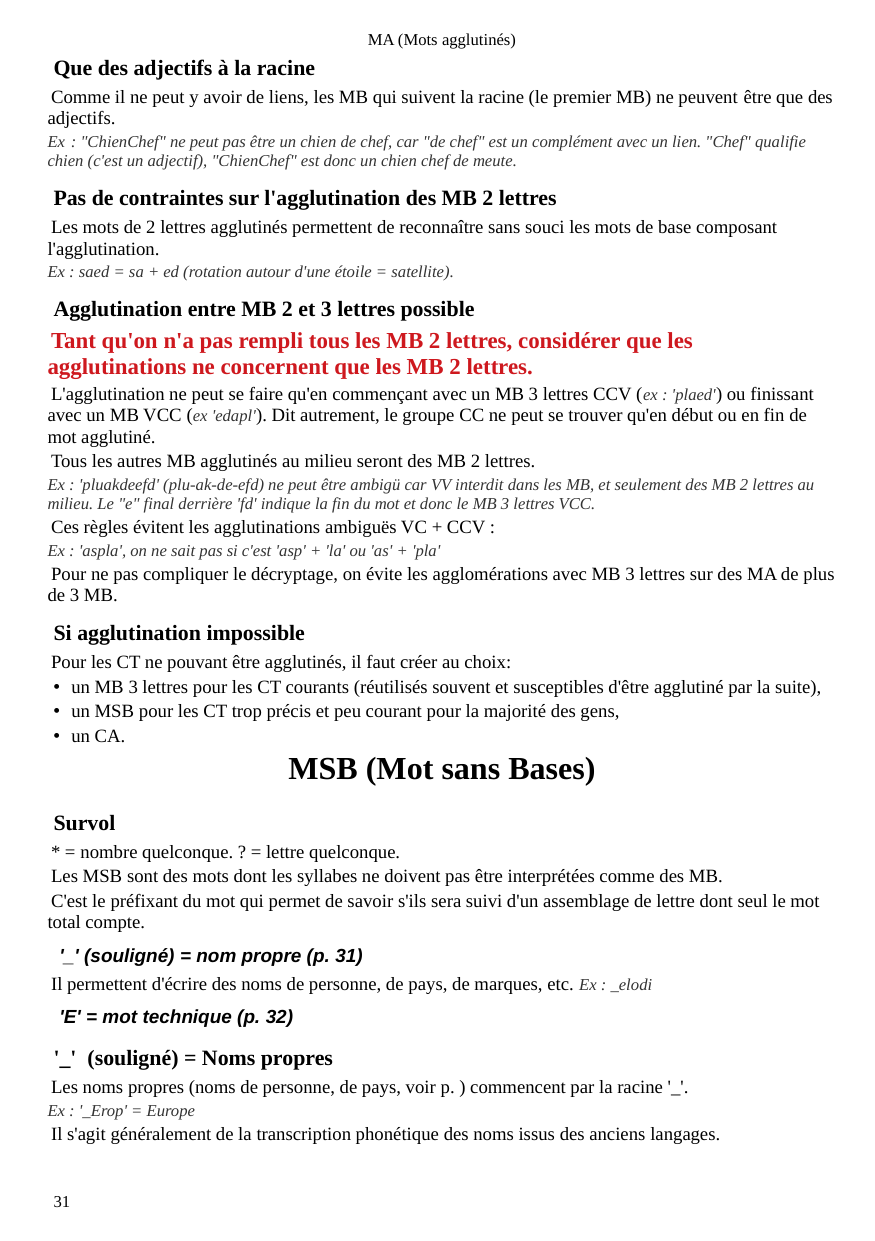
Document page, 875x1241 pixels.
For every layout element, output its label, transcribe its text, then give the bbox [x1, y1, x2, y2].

text * = nombre quelconque. ? = lettre quelconque. [47, 841, 836, 862]
list un MB 3 lettres pour les CT courants (réutilisés souvent et susceptibles d'être agglutiné par la suite), [53, 676, 836, 697]
text Ex : "ChienChef" ne peut pas être un chien de chef, car "de chef" est un complément avec un lien. "Chef" qualifie chien (c'est un adjectif), "ChienChef" est donc un chien chef de meute. [47, 132, 836, 170]
subtitle Si agglutination impossible [53, 620, 836, 646]
text Comme il ne peut y avoir de liens, les MB qui suivent la racine (le premier MB) ne peuvent être que des adjectifs. [47, 86, 836, 129]
subtitle 'E' = mot technique (p. 31) [59, 1006, 836, 1028]
subtitle '_' (souligné) = nom propre (p. 31) [59, 945, 836, 967]
text Les noms propres (noms de personne, de pays, voir p. ) commencent par la racine '_'. [47, 1076, 836, 1098]
text Ex : 'aspla', on ne sait pas si c'est 'asp' + 'la' ou 'as' + 'pla' [47, 540, 836, 559]
text Ex : 'pluakdeefd' (plu-ak-de-efd) ne peut être ambigü car VV interdit dans les MB, et seulement des MB 2 lettres au milieu. Le "e" final derrière 'fd' indique la fin du mot et donc le MB 3 lettres VCC. [47, 475, 836, 513]
subtitle Agglutination entre MB 2 et 3 lettres possible [53, 296, 836, 321]
subtitle MSB (Mot sans Bases) [47, 749, 836, 786]
text Les mots de 2 lettres agglutinés permettent de reconnaître sans souci les mots de base composant l'agglutination. [47, 216, 836, 259]
text Ex : '_Erop' = Europe [47, 1101, 836, 1120]
subtitle Que des adjectifs à la racine [53, 54, 836, 80]
text Il s'agit généralement de la transcription phonétique des noms issus des anciens langages. [47, 1123, 836, 1144]
subtitle Survol [53, 810, 836, 835]
text Ces règles évitent les agglutinations ambiguës VC + CCV : [47, 516, 836, 537]
text Pour les CT ne pouvant être agglutinés, il faut créer au choix: [47, 651, 836, 673]
text Tant qu'on n'a pas rempli tous les MB 2 lettres, considérer que les agglutinations ne concernent que les MB 2 lettres. [47, 327, 836, 380]
text C'est le préfixant du mot qui permet de savoir s'ils sera suivi d'un assemblage de lettre dont seul le mot total compte. [47, 890, 836, 933]
text Il permettent d'écrire des noms de personne, de pays, de marques, etc. Ex : _elodi [47, 972, 836, 994]
text L'agglutination ne peut se faire qu'en commençant avec un MB 3 lettres CCV (ex : 'plaed') ou finissant avec un MB VCC (ex 'edapl'). Dit autrement, le groupe CC ne peut se trouver qu'en début ou en fin de mot agglutiné. [47, 383, 836, 447]
text Pour ne pas compliquer le décryptage, on évite les agglomérations avec MB 3 lettres sur des MA de plus de 3 MB. [47, 562, 836, 606]
list un MSB pour les CT trop précis et peu courant pour la majorité des gens, [53, 700, 836, 722]
subtitle '_' (souligné) = Noms propres [53, 1045, 836, 1071]
text Ex : saed = sa + ed (rotation autour d'une étoile = satellite). [47, 262, 836, 281]
text Tous les autres MB agglutinés au milieu seront des MB 2 lettres. [47, 450, 836, 472]
text Les MSB sont des mots dont les syllabes ne doivent pas être interprétées comme des MB. [47, 865, 836, 887]
subtitle Pas de contraintes sur l'agglutination des MB 2 lettres [53, 185, 836, 210]
list un CA. [53, 725, 836, 746]
